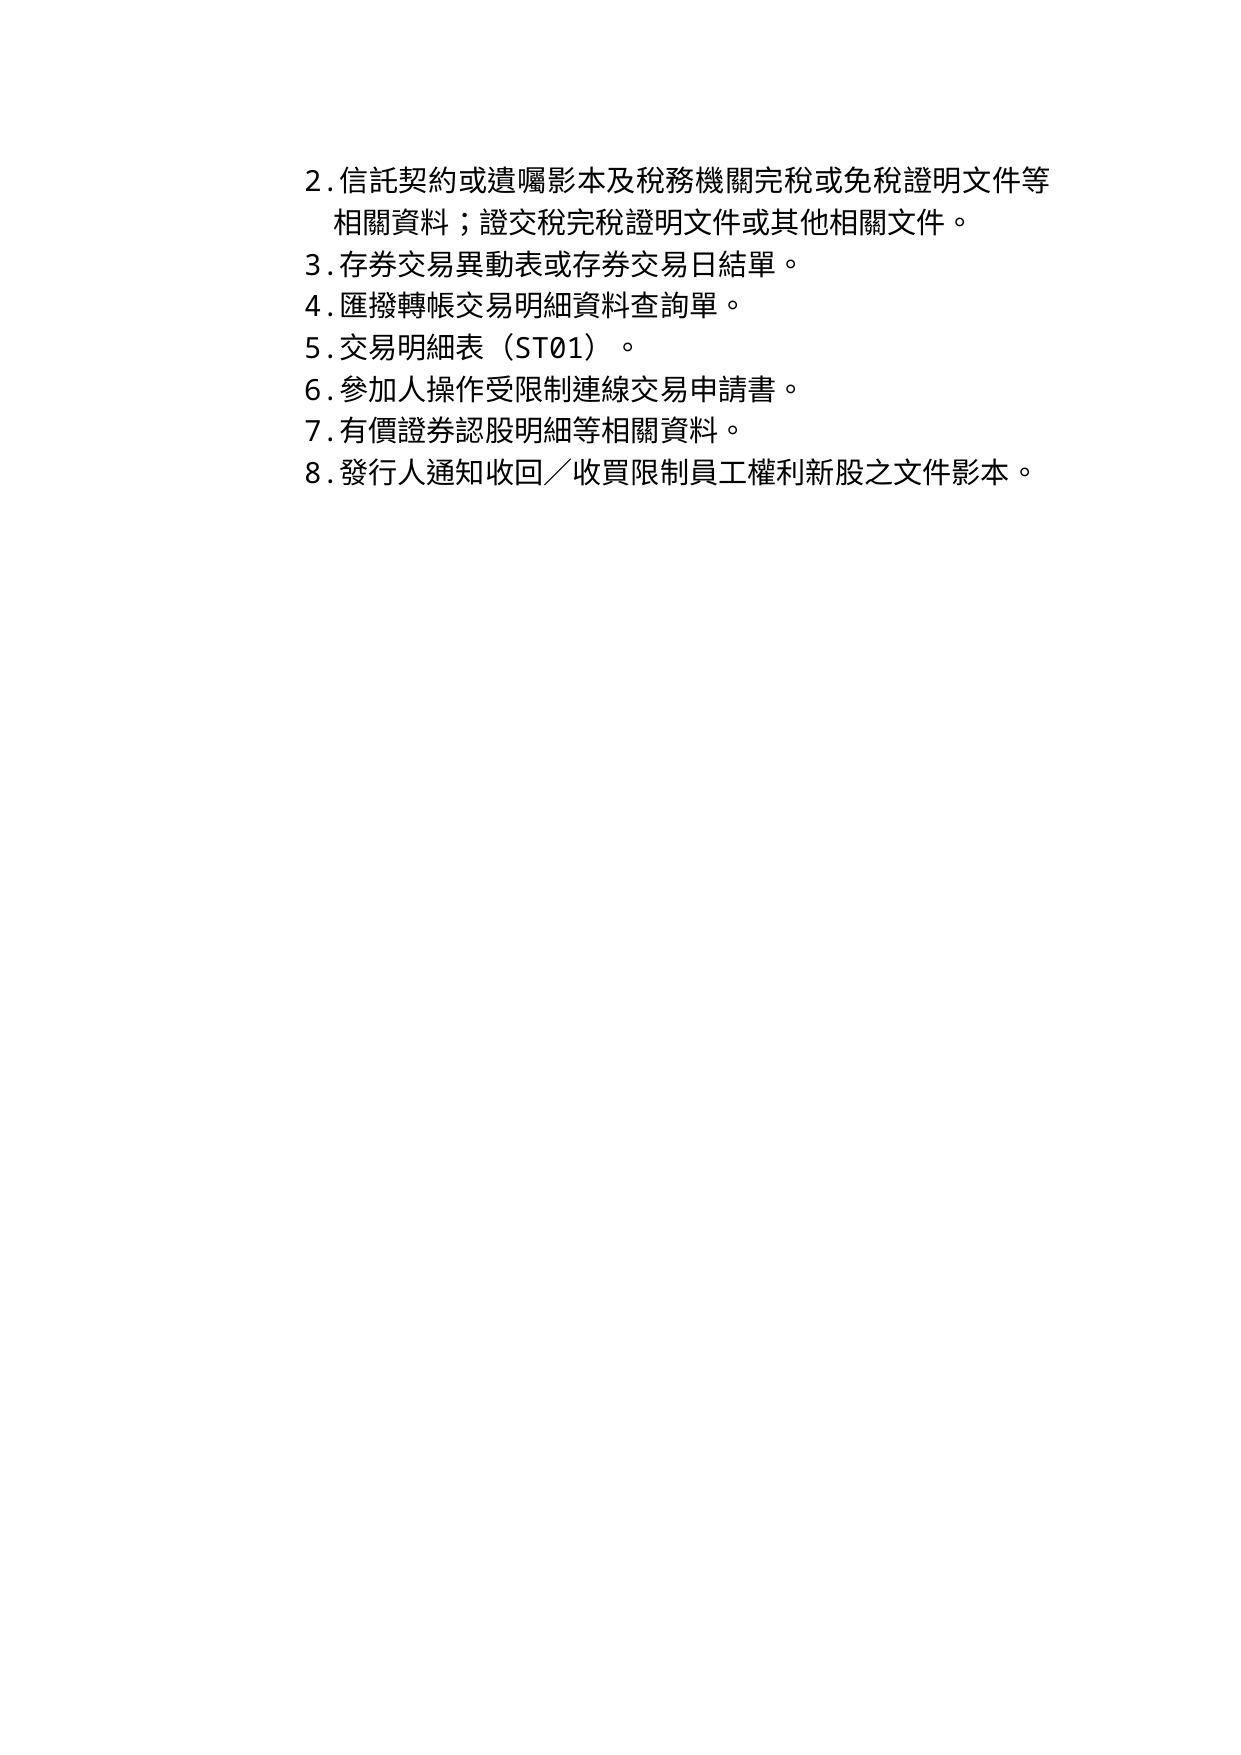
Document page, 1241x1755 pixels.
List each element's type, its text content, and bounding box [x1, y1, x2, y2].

text 5.交易明細表（ST01）。 [304, 325, 1053, 367]
text 8.發行人通知收回／收買限制員工權利新股之文件影本。 [304, 450, 1053, 492]
text 3.存券交易異動表或存券交易日結單。 [304, 242, 1053, 283]
text 2.信託契約或遺囑影本及稅務機關完稅或免稅證明文件等相關資料；證交稅完稅證明文件或其他相關文件。 [304, 158, 1053, 242]
text 7.有價證券認股明細等相關資料。 [304, 408, 1053, 450]
text 4.匯撥轉帳交易明細資料查詢單。 [304, 283, 1053, 325]
text 6.參加人操作受限制連線交易申請書。 [304, 367, 1053, 408]
